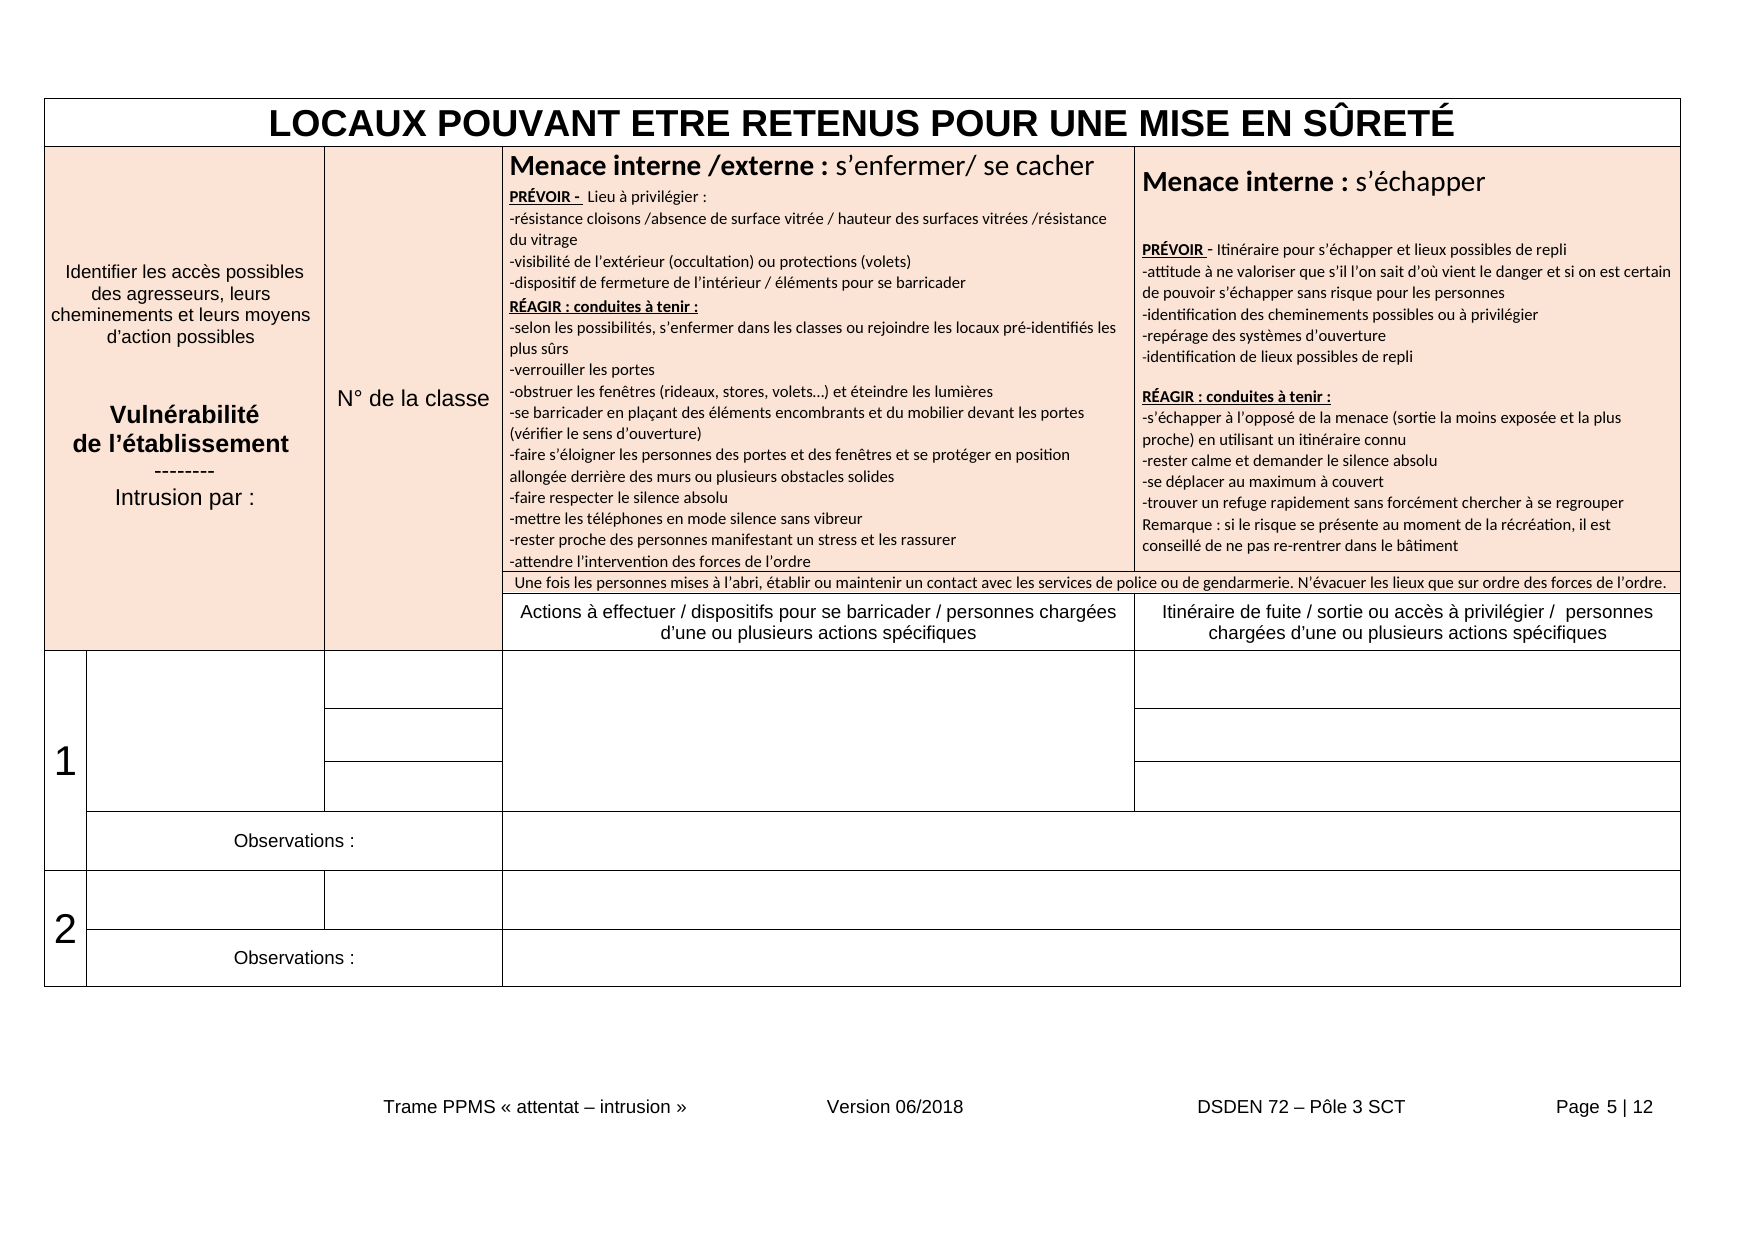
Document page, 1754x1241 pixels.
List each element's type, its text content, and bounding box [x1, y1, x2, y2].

table_cell [325, 651, 502, 708]
table_cell [325, 709, 502, 761]
table_cell Menace interne : s’échapper PRÉVOIR - Itinéraire pour s’échapper et lieux possibles de repli -attitude à ne valoriser que s’il l’on sait d’où vient le danger et si on est certain de pouvoir s’échapper sans risque pour les personnes -identification des cheminements possibles ou à privilégier -repérage des systèmes d’ouverture -identification de lieux possibles de repli RÉAGIR : conduites à tenir : -s’échapper à l’opposé de la menace (sortie la moins exposée et la plus proche) en utilisant un itinéraire connu -rester calme et demander le silence absolu -se déplacer au maximum à couvert -trouver un refuge rapidement sans forcément chercher à se regrouper Remarque : si le risque se présente au moment de la récréation, il est conseillé de ne pas re-rentrer dans le bâtiment [1135, 147, 1680, 571]
table_cell [325, 762, 502, 811]
table_cell [87, 871, 324, 928]
table_cell Identifier les accès possibles des agresseurs, leurs cheminements et leurs moyens d’action possibles Vulnérabilité de l’établissement -------- Intrusion par : [45, 147, 324, 650]
table_cell Actions à effectuer / dispositifs pour se barricader / personnes chargées d’une ou plusieurs actions spécifiques [503, 594, 1134, 650]
table_cell [503, 930, 1680, 986]
table_cell [503, 871, 1680, 928]
table_cell Une fois les personnes mises à l’abri, établir ou maintenir un contact avec les services de police ou de gendarmerie. N’évacuer les lieux que sur ordre des forces de l’ordre. [503, 572, 1680, 592]
table_cell Observations : [87, 812, 502, 869]
table_cell [1135, 762, 1680, 811]
table_header LOCAUX POUVANT ETRE RETENUS POUR UNE MISE EN SÛRETÉ [45, 99, 1680, 146]
table_cell 2 [45, 871, 86, 986]
table_cell 1 [45, 651, 86, 869]
table_cell [1135, 709, 1680, 761]
table_cell N° de la classe [325, 147, 502, 650]
table_cell Observations : [87, 930, 502, 986]
table_cell Itinéraire de fuite / sortie ou accès à privilégier / personnes chargées d’une ou plusieurs actions spécifiques [1135, 594, 1680, 650]
table_cell [87, 651, 324, 811]
table_cell [1135, 651, 1680, 708]
table_cell Menace interne /externe : s’enfermer/ se cacher PRÉVOIR - Lieu à privilégier : -résistance cloisons /absence de surface vitrée / hauteur des surfaces vitrées /résistance du vitrage -visibilité de l’extérieur (occultation) ou protections (volets) -dispositif de fermeture de l’intérieur / éléments pour se barricader RÉAGIR : conduites à tenir : -selon les possibilités, s’enfermer dans les classes ou rejoindre les locaux pré-identifiés les plus sûrs -verrouiller les portes -obstruer les fenêtres (rideaux, stores, volets…) et éteindre les lumières -se barricader en plaçant des éléments encombrants et du mobilier devant les portes (vérifier le sens d’ouverture) -faire s’éloigner les personnes des portes et des fenêtres et se protéger en position allongée derrière des murs ou plusieurs obstacles solides -faire respecter le silence absolu -mettre les téléphones en mode silence sans vibreur -rester proche des personnes manifestant un stress et les rassurer -attendre l’intervention des forces de l’ordre [503, 147, 1134, 571]
table_cell [325, 871, 502, 928]
table_cell [503, 651, 1134, 811]
table_cell [503, 812, 1680, 869]
